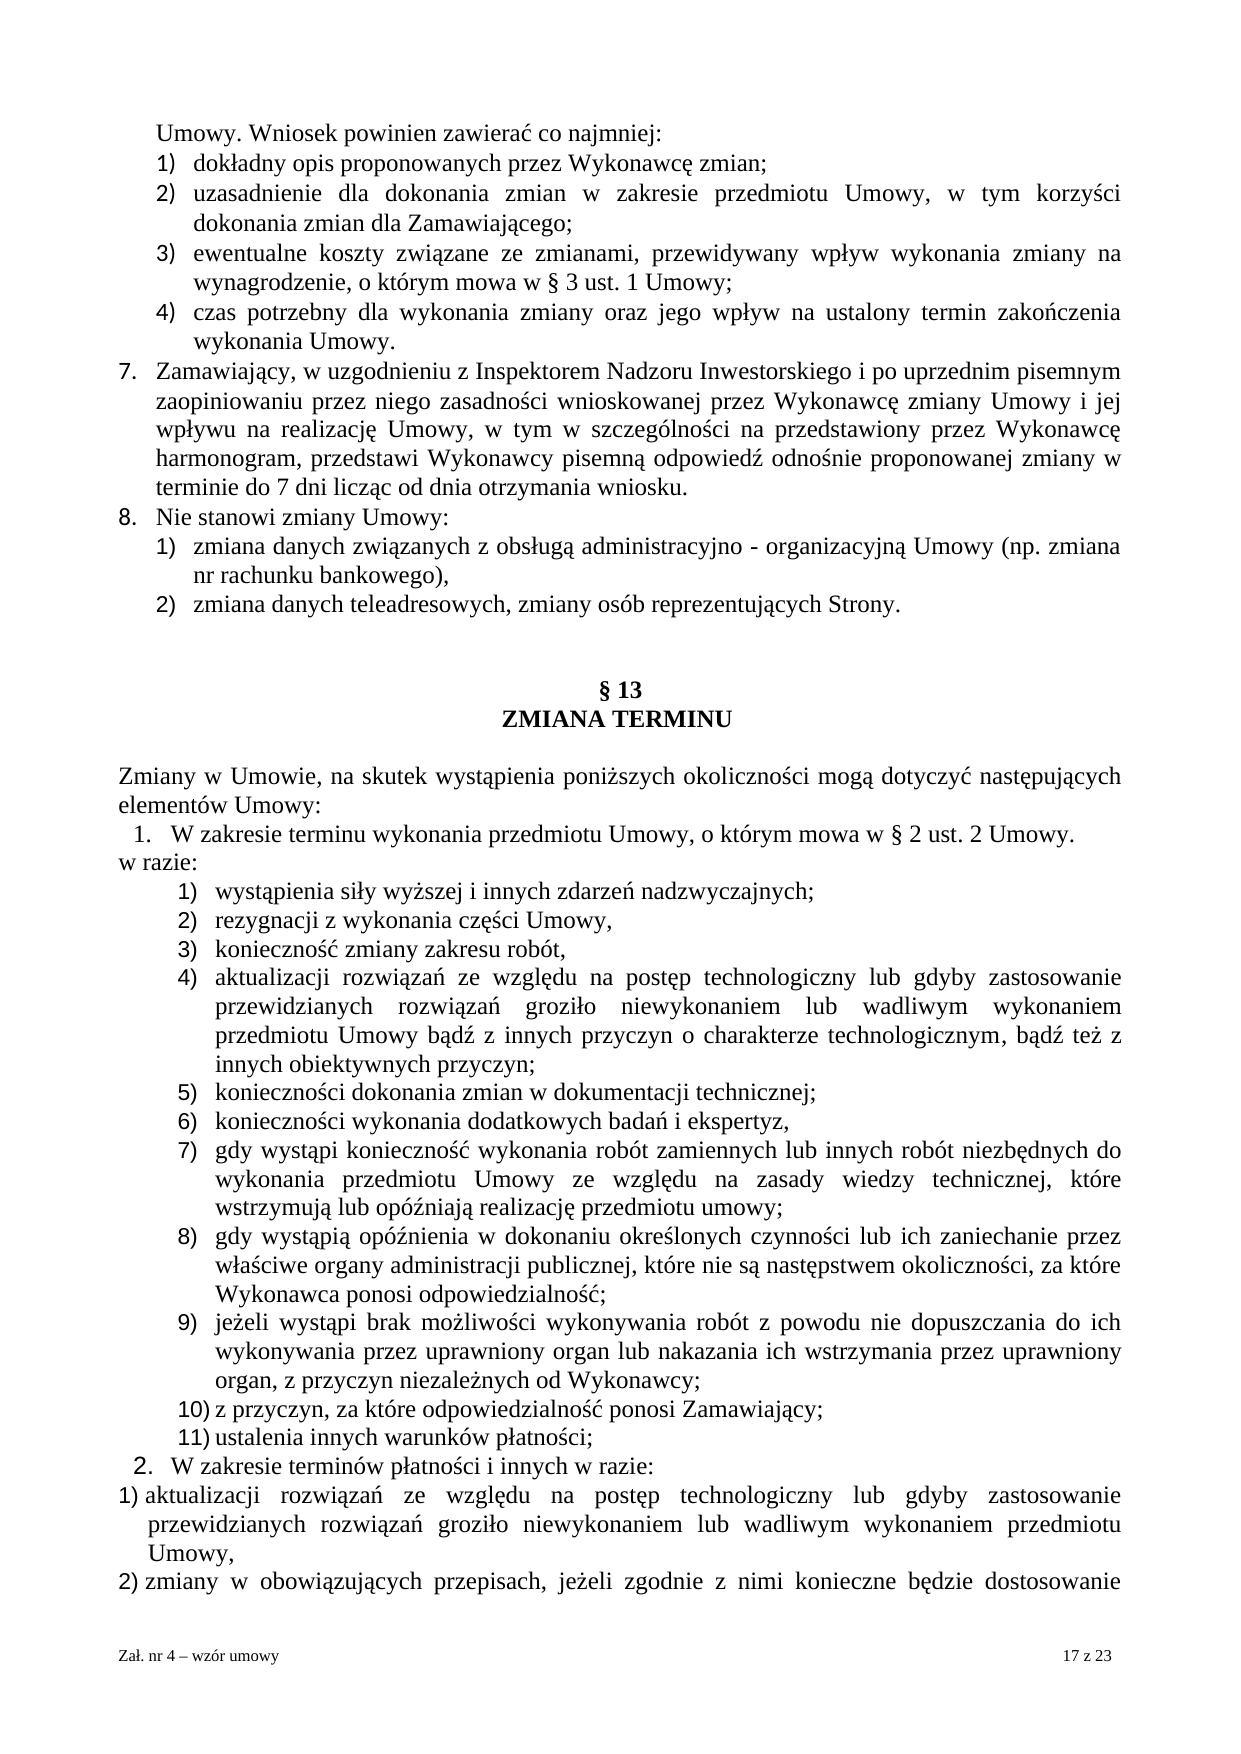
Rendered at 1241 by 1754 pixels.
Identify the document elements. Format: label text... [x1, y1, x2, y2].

list wystąpienia siły wyższej i innych zdarzeń nadzwyczajnych; [177, 876, 1122, 905]
text § 13 [118, 675, 1122, 704]
list zmiana danych związanych z obsługą administracyjno - organizacyjną Umowy (np. zmiana nr rachunku bankowego), [156, 531, 1122, 589]
list gdy wystąpią opóźnienia w dokonaniu określonych czynności lub ich zaniechanie przez właściwe organy administracji publicznej, które nie są następstwem okoliczności, za które Wykonawca ponosi odpowiedzialność; [177, 1221, 1122, 1307]
list zmiany w obowiązujących przepisach, jeżeli zgodnie z nimi konieczne będzie dostosowanie [118, 1566, 1122, 1595]
text Zmiany w Umowie, na skutek wystąpienia poniższych okoliczności mogą dotyczyć następujących elementów Umowy: [118, 761, 1122, 819]
list z przyczyn, za które odpowiedzialność ponosi Zamawiający; [177, 1394, 1122, 1422]
list ewentualne koszty związane ze zmianami, przewidywany wpływ wykonania zmiany na wynagrodzenie, o którym mowa w § 3 ust. 1 Umowy; [156, 237, 1122, 296]
list zmiana danych teleadresowych, zmiany osób reprezentujących Strony. [156, 589, 1122, 617]
list konieczność zmiany zakresu robót, [177, 934, 1122, 962]
list konieczności dokonania zmian w dokumentacji technicznej; [177, 1077, 1122, 1106]
list W zakresie terminów płatności i innych w razie: [133, 1451, 1122, 1480]
list rezygnacji z wykonania części Umowy, [177, 905, 1122, 934]
text w razie: [118, 847, 1122, 876]
list dokładny opis proponowanych przez Wykonawcę zmian; [156, 147, 1122, 177]
list Zamawiający, w uzgodnieniu z Inspektorem Nadzoru Inwestorskiego i po uprzednim pisemnym zaopiniowaniu przez niego zasadności wnioskowanej przez Wykonawcę zmiany Umowy i jej wpływu na realizację Umowy, w tym w szczególności na przedstawiony przez Wykonawcę harmonogram, przedstawi Wykonawcy pisemną odpowiedź odnośnie proponowanej zmiany w terminie do 7 dni licząc od dnia otrzymania wniosku. [118, 355, 1122, 501]
list uzasadnienie dla dokonania zmian w zakresie przedmiotu Umowy, w tym korzyści dokonania zmian dla Zamawiającego; [156, 177, 1122, 237]
list W zakresie terminu wykonania przedmiotu Umowy, o którym mowa w § 2 ust. 2 Umowy. [133, 819, 1122, 847]
list czas potrzebny dla wykonania zmiany oraz jego wpływ na ustalony termin zakończenia wykonania Umowy. [156, 296, 1122, 355]
list ustalenia innych warunków płatności; [177, 1422, 1122, 1451]
list konieczności wykonania dodatkowych badań i ekspertyz, [177, 1106, 1122, 1135]
list gdy wystąpi konieczność wykonania robót zamiennych lub innych robót niezbędnych do wykonania przedmiotu Umowy ze względu na zasady wiedzy technicznej, które wstrzymują lub opóźniają realizację przedmiotu umowy; [177, 1135, 1122, 1221]
list jeżeli wystąpi brak możliwości wykonywania robót z powodu nie dopuszczania do ich wykonywania przez uprawniony organ lub nakazania ich wstrzymania przez uprawniony organ, z przyczyn niezależnych od Wykonawcy; [177, 1307, 1122, 1394]
list Umowy. Wniosek powinien zawierać co najmniej: [118, 118, 1122, 147]
list Nie stanowi zmiany Umowy: [118, 501, 1122, 531]
text ZMIANA TERMINU [118, 704, 1122, 732]
list aktualizacji rozwiązań ze względu na postęp technologiczny lub gdyby zastosowanie przewidzianych rozwiązań groziło niewykonaniem lub wadliwym wykonaniem przedmiotu Umowy bądź z innych przyczyn o charakterze technologicznym, bądź też z innych obiektywnych przyczyn; [177, 962, 1122, 1077]
list aktualizacji rozwiązań ze względu na postęp technologiczny lub gdyby zastosowanie przewidzianych rozwiązań groziło niewykonaniem lub wadliwym wykonaniem przedmiotu Umowy, [118, 1480, 1122, 1566]
